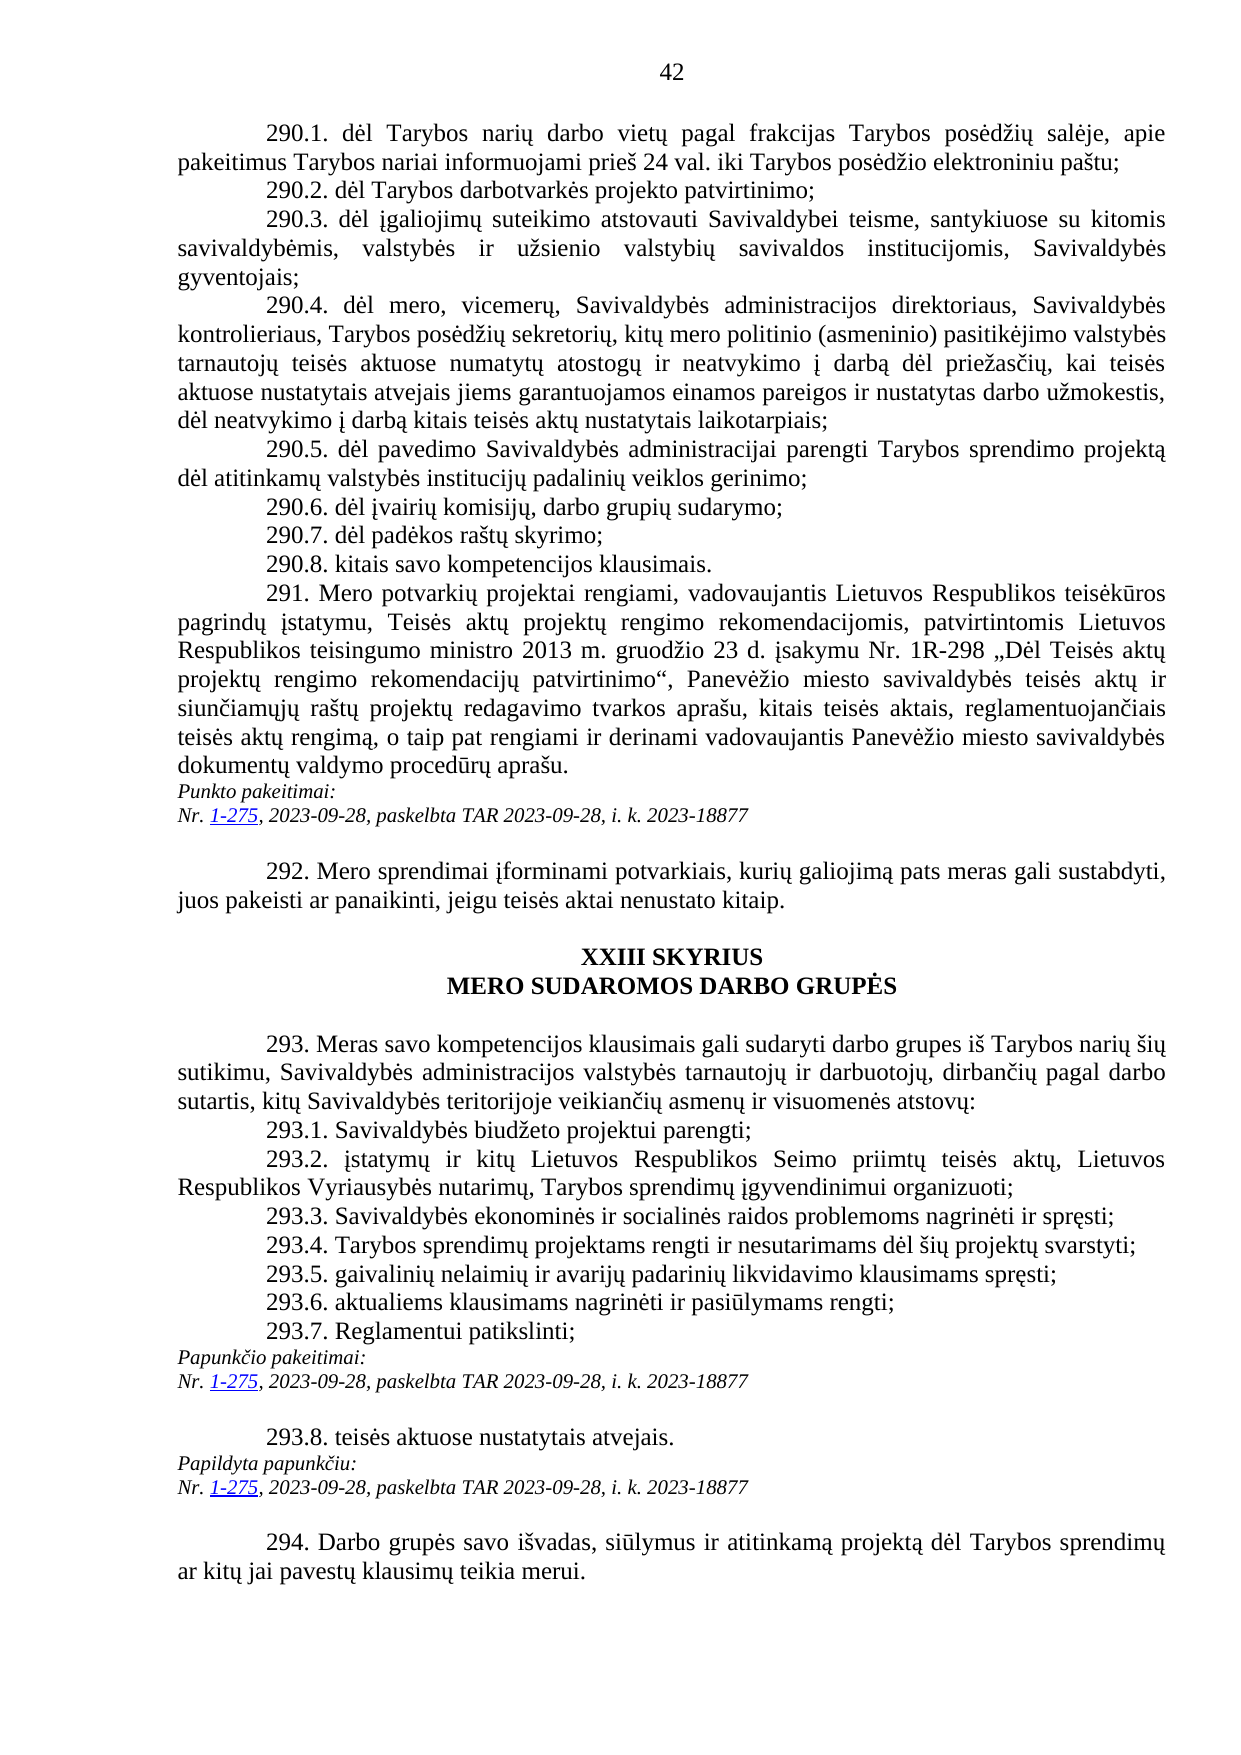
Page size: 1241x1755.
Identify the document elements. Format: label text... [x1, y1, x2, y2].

text Nr. 1-275, 2023-09-28, paskelbta TAR 2023-09-28, i. k. 2023-18877 [177, 1369, 1167, 1393]
text 293. Meras savo kompetencijos klausimais gali sudaryti darbo grupes iš Tarybos narių šių sutikimu, Savivaldybės administracijos valstybės tarnautojų ir darbuotojų, dirbančių pagal darbo sutartis, kitų Savivaldybės teritorijoje veikiančių asmenų ir visuomenės atstovų: [177, 1029, 1167, 1115]
text Nr. 1-275, 2023-09-28, paskelbta TAR 2023-09-28, i. k. 2023-18877 [177, 1475, 1167, 1499]
text 294. Darbo grupės savo išvadas, siūlymus ir atitinkamą projektą dėl Tarybos sprendimų ar kitų jai pavestų klausimų teikia merui. [177, 1527, 1167, 1585]
text 293.3. Savivaldybės ekonominės ir socialinės raidos problemoms nagrinėti ir spręsti; [177, 1201, 1167, 1230]
text 291. Mero potvarkių projektai rengiami, vadovaujantis Lietuvos Respublikos teisėkūros pagrindų įstatymu, Teisės aktų projektų rengimo rekomendacijomis, patvirtintomis Lietuvos Respublikos teisingumo ministro 2013 m. gruodžio 23 d. įsakymu Nr. 1R-298 „Dėl Teisės aktų projektų rengimo rekomendacijų patvirtinimo“, Panevėžio miesto savivaldybės teisės aktų ir siunčiamųjų raštų projektų redagavimo tvarkos aprašu, kitais teisės aktais, reglamentuojančiais teisės aktų rengimą, o taip pat rengiami ir derinami vadovaujantis Panevėžio miesto savivaldybės dokumentų valdymo procedūrų aprašu. [177, 578, 1167, 779]
text 293.7. Reglamentui patikslinti; [177, 1316, 1167, 1345]
text MERO SUDAROMOS DARBO GRUPĖS [177, 971, 1167, 1000]
text 293.5. gaivalinių nelaimių ir avarijų padarinių likvidavimo klausimams spręsti; [177, 1259, 1167, 1287]
text 290.1. dėl Tarybos narių darbo vietų pagal frakcijas Tarybos posėdžių salėje, apie pakeitimus Tarybos nariai informuojami prieš 24 val. iki Tarybos posėdžio elektroniniu paštu; [177, 118, 1167, 176]
text Nr. 1-275, 2023-09-28, paskelbta TAR 2023-09-28, i. k. 2023-18877 [177, 803, 1167, 827]
text 293.1. Savivaldybės biudžeto projektui parengti; [177, 1115, 1167, 1144]
text 290.2. dėl Tarybos darbotvarkės projekto patvirtinimo; [177, 176, 1167, 204]
text XXIII SKYRIUS [177, 942, 1167, 971]
text 292. Mero sprendimai įforminami potvarkiais, kurių galiojimą pats meras gali sustabdyti, juos pakeisti ar panaikinti, jeigu teisės aktai nenustato kitaip. [177, 856, 1167, 914]
text 293.6. aktualiems klausimams nagrinėti ir pasiūlymams rengti; [177, 1287, 1167, 1316]
text 290.7. dėl padėkos raštų skyrimo; [177, 521, 1167, 549]
text 290.4. dėl mero, vicemerų, Savivaldybės administracijos direktoriaus, Savivaldybės kontrolieriaus, Tarybos posėdžių sekretorių, kitų mero politinio (asmeninio) pasitikėjimo valstybės tarnautojų teisės aktuose numatytų atostogų ir neatvykimo į darbą dėl priežasčių, kai teisės aktuose nustatytais atvejais jiems garantuojamos einamos pareigos ir nustatytas darbo užmokestis, dėl neatvykimo į darbą kitais teisės aktų nustatytais laikotarpiais; [177, 291, 1167, 434]
text 293.8. teisės aktuose nustatytais atvejais. [177, 1422, 1167, 1451]
text 290.3. dėl įgaliojimų suteikimo atstovauti Savivaldybei teisme, santykiuose su kitomis savivaldybėmis, valstybės ir užsienio valstybių savivaldos institucijomis, Savivaldybės gyventojais; [177, 204, 1167, 291]
text 293.4. Tarybos sprendimų projektams rengti ir nesutarimams dėl šių projektų svarstyti; [177, 1230, 1167, 1259]
text Papunkčio pakeitimai: [177, 1345, 1167, 1369]
text 293.2. įstatymų ir kitų Lietuvos Respublikos Seimo priimtų teisės aktų, Lietuvos Respublikos Vyriausybės nutarimų, Tarybos sprendimų įgyvendinimui organizuoti; [177, 1144, 1167, 1201]
text 290.6. dėl įvairių komisijų, darbo grupių sudarymo; [177, 492, 1167, 521]
text 290.8. kitais savo kompetencijos klausimais. [177, 549, 1167, 578]
text Papildyta papunkčiu: [177, 1451, 1167, 1475]
text 290.5. dėl pavedimo Savivaldybės administracijai parengti Tarybos sprendimo projektą dėl atitinkamų valstybės institucijų padalinių veiklos gerinimo; [177, 434, 1167, 492]
text Punkto pakeitimai: [177, 779, 1167, 803]
